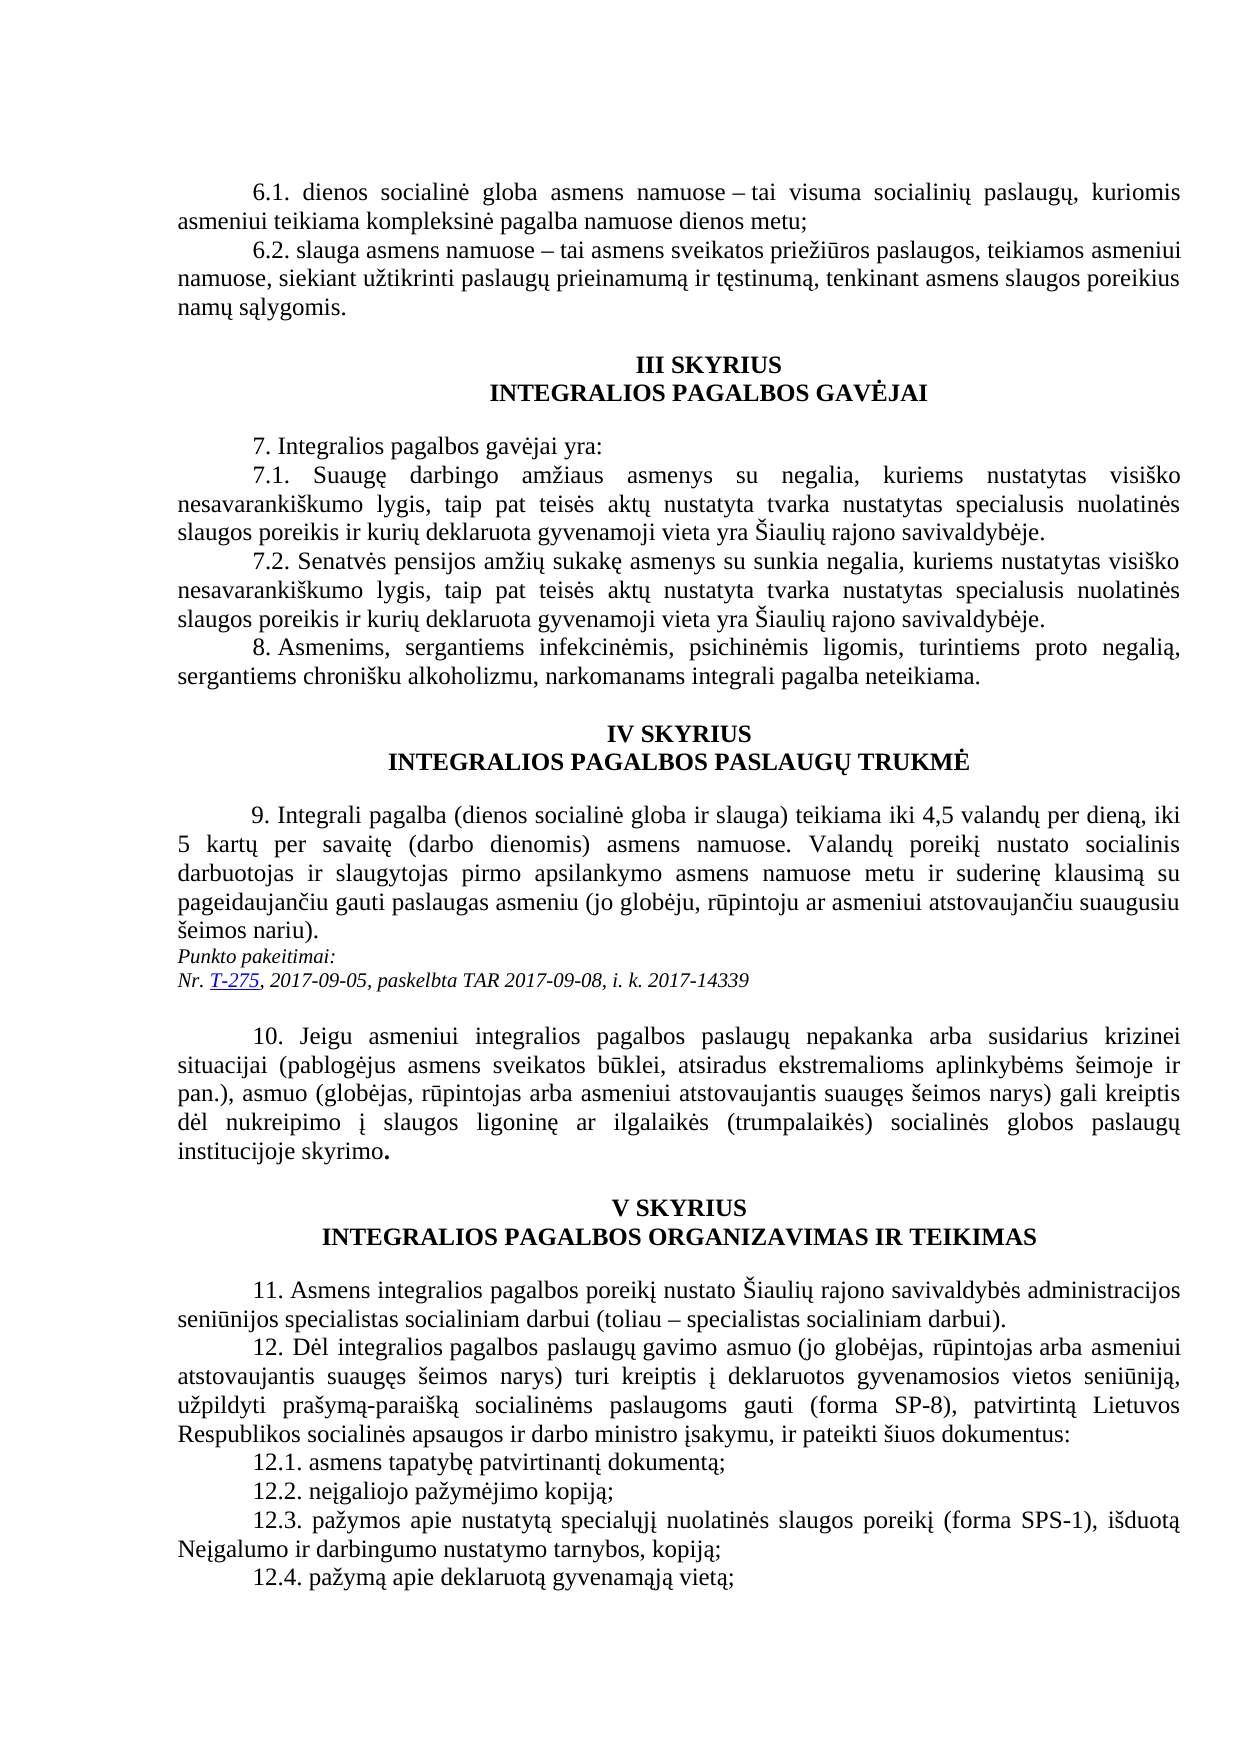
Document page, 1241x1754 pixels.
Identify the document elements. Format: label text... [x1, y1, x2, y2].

text 9. Integrali pagalba (dienos socialinė globa ir slauga) teikiama iki 4,5 valandų per dieną, iki 5 kartų per savaitę (darbo dienomis) asmens namuose. Valandų poreikį nustato socialinis darbuotojas ir slaugytojas pirmo apsilankymo asmens namuose metu ir suderinę klausimą su pageidaujančiu gauti paslaugas asmeniu (jo globėju, rūpintoju ar asmeniui atstovaujančiu suaugusiu šeimos nariu). [177, 800, 1181, 944]
text 12.4. pažymą apie deklaruotą gyvenamąją vietą; [177, 1562, 1181, 1591]
text 7. Integralios pagalbos gavėjai yra: [177, 431, 1181, 460]
text 7.2. Senatvės pensijos amžių sukakę asmenys su sunkia negalia, kuriems nustatytas visiško nesavarankiškumo lygis, taip pat teisės aktų nustatyta tvarka nustatytas specialusis nuolatinės slaugos poreikis ir kurių deklaruota gyvenamoji vieta yra Šiaulių rajono savivaldybėje. [177, 546, 1181, 632]
text 7.1. Suaugę darbingo amžiaus asmenys su negalia, kuriems nustatytas visiško nesavarankiškumo lygis, taip pat teisės aktų nustatyta tvarka nustatytas specialusis nuolatinės slaugos poreikis ir kurių deklaruota gyvenamoji vieta yra Šiaulių rajono savivaldybėje. [177, 460, 1181, 546]
text Punkto pakeitimai: [177, 944, 1181, 968]
text V SKYRIUS [177, 1193, 1181, 1222]
text 12.3. pažymos apie nustatytą specialųjį nuolatinės slaugos poreikį (forma SPS-1), išduotą Neįgalumo ir darbingumo nustatymo tarnybos, kopiją; [177, 1505, 1181, 1562]
text 6.2. slauga asmens namuose – tai asmens sveikatos priežiūros paslaugos, teikiamos asmeniui namuose, siekiant užtikrinti paslaugų prieinamumą ir tęstinumą, tenkinant asmens slaugos poreikius namų sąlygomis. [177, 235, 1181, 321]
text INTEGRALIOS PAGALBOS ORGANIZAVIMAS IR TEIKIMAS [177, 1222, 1181, 1251]
text 12. Dėl integralios pagalbos paslaugų gavimo asmuo (jo globėjas, rūpintojas arba asmeniui atstovaujantis suaugęs šeimos narys) turi kreiptis į deklaruotos gyvenamosios vietos seniūniją, užpildyti prašymą-paraišką socialinėms paslaugoms gauti (forma SP-8), patvirtintą Lietuvos Respublikos socialinės apsaugos ir darbo ministro įsakymu, ir pateikti šiuos dokumentus: [177, 1332, 1181, 1447]
text 10. Jeigu asmeniui integralios pagalbos paslaugų nepakanka arba susidarius krizinei situacijai (pablogėjus asmens sveikatos būklei, atsiradus ekstremalioms aplinkybėms šeimoje ir pan.), asmuo (globėjas, rūpintojas arba asmeniui atstovaujantis suaugęs šeimos narys) gali kreiptis dėl nukreipimo į slaugos ligoninę ar ilgalaikės (trumpalaikės) socialinės globos paslaugų institucijoje skyrimo. [177, 1021, 1181, 1165]
text Nr. T-275, 2017-09-05, paskelbta TAR 2017-09-08, i. k. 2017-14339 [177, 968, 1181, 992]
text INTEGRALIOS PAGALBOS GAVĖJAI [177, 378, 1181, 407]
text 12.2. neįgaliojo pažymėjimo kopiją; [177, 1476, 1181, 1505]
text 11. Asmens integralios pagalbos poreikį nustato Šiaulių rajono savivaldybės administracijos seniūnijos specialistas socialiniam darbui (toliau – specialistas socialiniam darbui). [177, 1275, 1181, 1332]
text IV SKYRIUS [177, 719, 1181, 747]
text 6.1. dienos socialinė globa asmens namuose – tai visuma socialinių paslaugų, kuriomis asmeniui teikiama kompleksinė pagalba namuose dienos metu; [177, 177, 1181, 235]
text 8. Asmenims, sergantiems infekcinėmis, psichinėmis ligomis, turintiems proto negalią, sergantiems chronišku alkoholizmu, narkomanams integrali pagalba neteikiama. [177, 632, 1181, 690]
text III SKYRIUS [177, 350, 1181, 378]
text INTEGRALIOS PAGALBOS PASLAUGŲ TRUKMĖ [177, 747, 1181, 776]
text 12.1. asmens tapatybę patvirtinantį dokumentą; [177, 1447, 1181, 1476]
